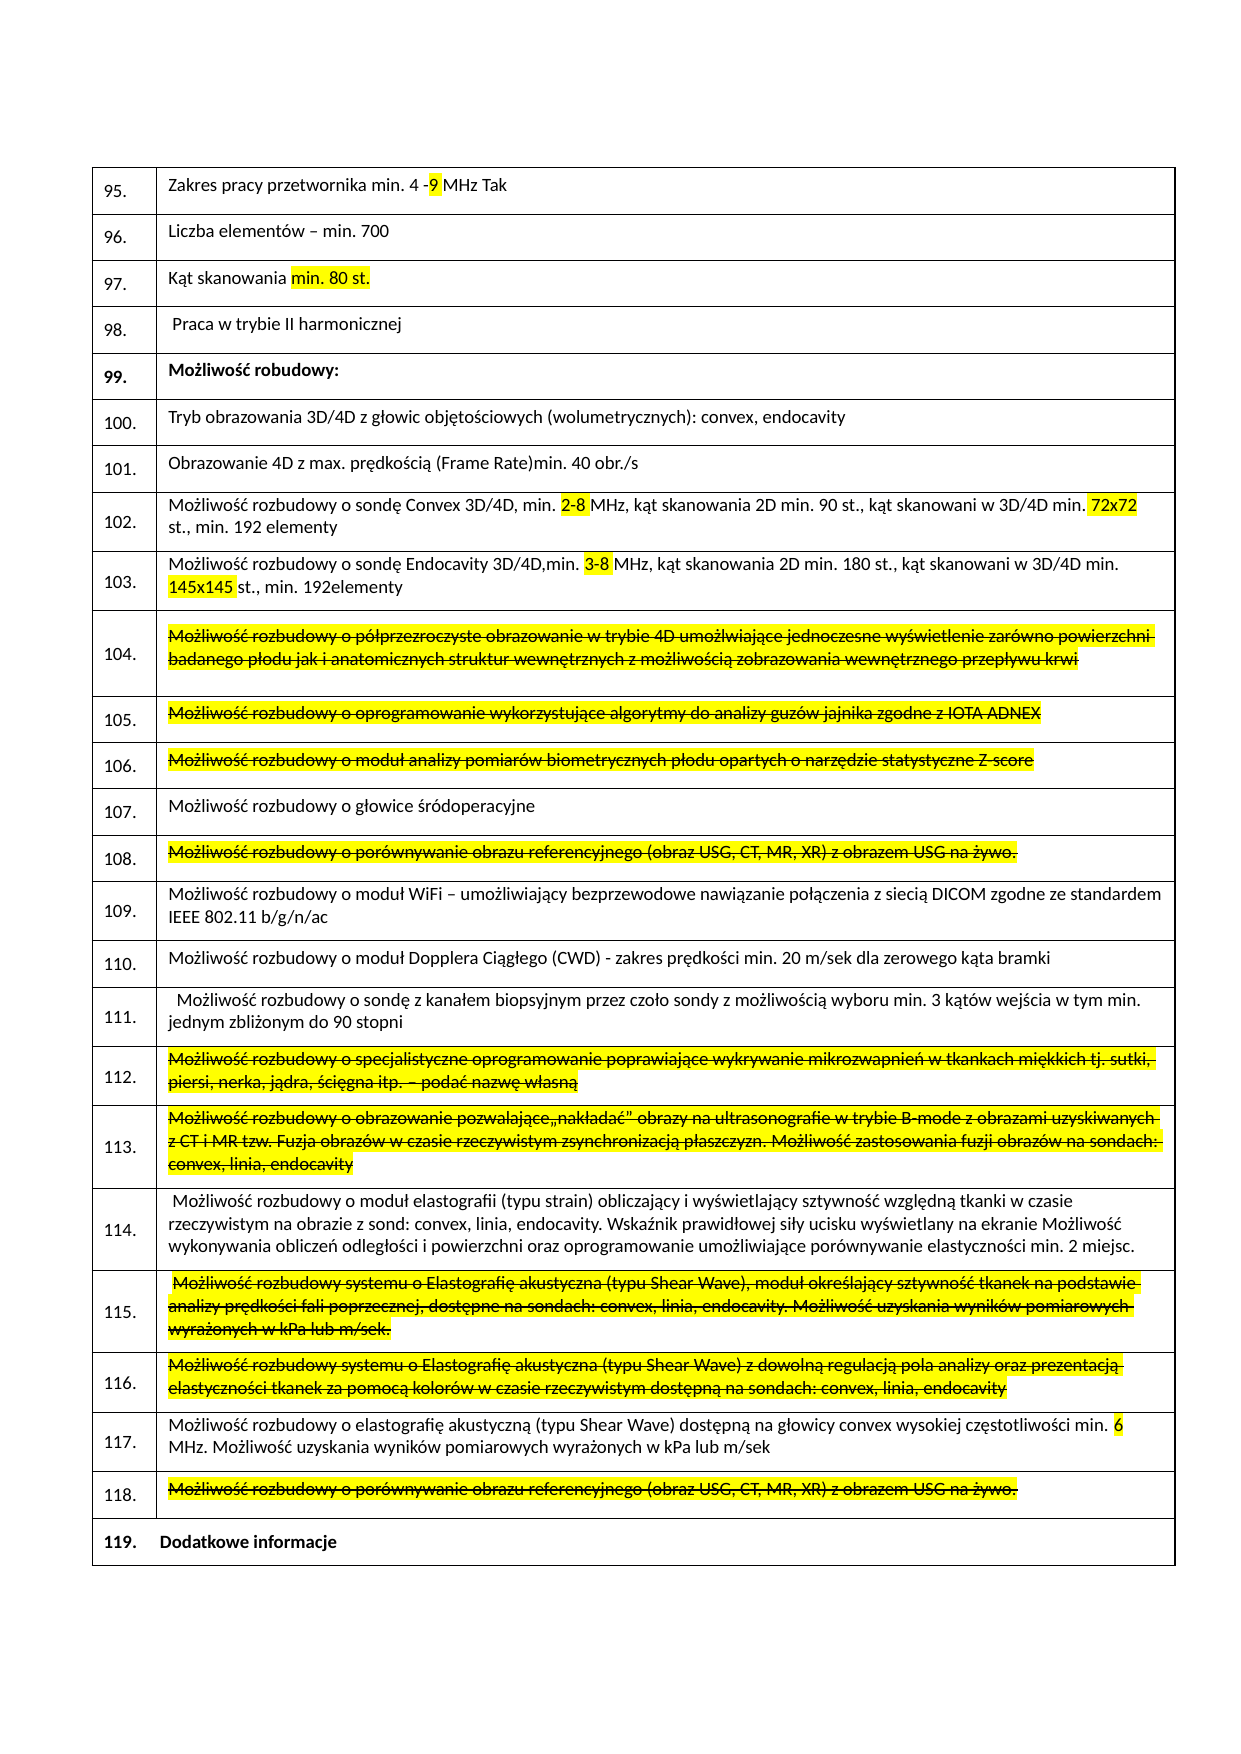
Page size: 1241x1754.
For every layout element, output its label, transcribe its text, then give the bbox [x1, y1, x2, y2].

table_cell [93, 446, 156, 492]
table_cell Możliwość rozbudowy systemu o Elastografię akustyczna (typu Shear Wave), moduł określający sztywność tkanek na podstawie analizy prędkości fali poprzecznej, dostępne na sondach: convex, linia, endocavity. Możliwość uzyskania wyników pomiarowych wyrażonych w kPa lub m/sek. [157, 1271, 1174, 1352]
table_cell [93, 988, 156, 1046]
table_cell [93, 1189, 156, 1270]
table_cell [93, 836, 156, 881]
table_cell [93, 1106, 156, 1188]
table_cell Praca w trybie II harmonicznej [157, 307, 1174, 353]
table_cell Zakres pracy przetwornika min. 4 -9 MHz Tak [157, 168, 1174, 213]
table_cell [93, 941, 156, 987]
table_cell [93, 1413, 156, 1471]
table_cell Możliwość rozbudowy o moduł elastografii (typu strain) obliczający i wyświetlający sztywność względną tkanki w czasie rzeczywistym na obrazie z sond: convex, linia, endocavity. Wskaźnik prawidłowej siły ucisku wyświetlany na ekranie Możliwość wykonywania obliczeń odległości i powierzchni oraz oprogramowanie umożliwiające porównywanie elastyczności min. 2 miejsc. [157, 1189, 1174, 1270]
table_cell Możliwość rozbudowy o moduł WiFi – umożliwiający bezprzewodowe nawiązanie połączenia z siecią DICOM zgodne ze standardem IEEE 802.11 b/g/n/ac [157, 882, 1174, 940]
table_cell Możliwość rozbudowy o moduł Dopplera Ciągłego (CWD) - zakres prędkości min. 20 m/sek dla zerowego kąta bramki [157, 941, 1174, 987]
table_cell Możliwość rozbudowy o półprzezroczyste obrazowanie w trybie 4D umożlwiające jednoczesne wyświetlenie zarówno powierzchni badanego płodu jak i anatomicznych struktur wewnętrznych z możliwością zobrazowania wewnętrznego przepływu krwi [157, 611, 1174, 696]
table_cell Możliwość rozbudowy o sondę z kanałem biopsyjnym przez czoło sondy z możliwością wyboru min. 3 kątów wejścia w tym min. jednym zbliżonym do 90 stopni [157, 988, 1174, 1046]
table_cell Możliwość rozbudowy o sondę Convex 3D/4D, min. 2-8 MHz, kąt skanowania 2D min. 90 st., kąt skanowani w 3D/4D min. 72x72 st., min. 192 elementy [157, 493, 1174, 551]
table_cell [93, 697, 156, 742]
table_cell [93, 1472, 156, 1517]
table_cell [93, 552, 156, 610]
table_cell [93, 400, 156, 445]
table_cell [93, 354, 156, 399]
table_cell Możliwość rozbudowy o porównywanie obrazu referencyjnego (obraz USG, CT, MR, XR) z obrazem USG na żywo. [157, 1472, 1174, 1517]
table_cell [93, 493, 156, 551]
table_cell Możliwość rozbudowy o sondę Endocavity 3D/4D,min. 3-8 MHz, kąt skanowania 2D min. 180 st., kąt skanowani w 3D/4D min. 145x145 st., min. 192elementy [157, 552, 1174, 610]
table_cell [93, 1271, 156, 1352]
table_cell [93, 882, 156, 940]
table_cell Możliwość rozbudowy o moduł analizy pomiarów biometrycznych płodu opartych o narzędzie statystyczne Z-score [157, 743, 1174, 788]
table_cell Możliwość rozbudowy o obrazowanie pozwalające„nakładać” obrazy na ultrasonografie w trybie B-mode z obrazami uzyskiwanych z CT i MR tzw. Fuzja obrazów w czasie rzeczywistym zsynchronizacją płaszczyzn. Możliwość zastosowania fuzji obrazów na sondach: convex, linia, endocavity [157, 1106, 1174, 1188]
table_cell Dodatkowe informacje [93, 1519, 1174, 1565]
table_cell Kąt skanowania min. 80 st. [157, 261, 1174, 306]
table_cell Możliwość rozbudowy systemu o Elastografię akustyczna (typu Shear Wave) z dowolną regulacją pola analizy oraz prezentacją elastyczności tkanek za pomocą kolorów w czasie rzeczywistym dostępną na sondach: convex, linia, endocavity [157, 1353, 1174, 1412]
table_cell Obrazowanie 4D z max. prędkością (Frame Rate)min. 40 obr./s [157, 446, 1174, 492]
table_cell Możliwość rozbudowy o specjalistyczne oprogramowanie poprawiające wykrywanie mikrozwapnień w tkankach miękkich tj. sutki, piersi, nerka, jądra, ścięgna itp. – podać nazwę własną [157, 1047, 1174, 1105]
table_cell [93, 1353, 156, 1412]
table_cell Liczba elementów – min. 700 [157, 215, 1174, 260]
table_cell Tryb obrazowania 3D/4D z głowic objętościowych (wolumetrycznych): convex, endocavity [157, 400, 1174, 445]
table_cell [93, 743, 156, 788]
table_cell Możliwość rozbudowy o porównywanie obrazu referencyjnego (obraz USG, CT, MR, XR) z obrazem USG na żywo. [157, 836, 1174, 881]
table_cell [93, 168, 156, 213]
table_cell Możliwość rozbudowy o oprogramowanie wykorzystujące algorytmy do analizy guzów jajnika zgodne z IOTA ADNEX [157, 697, 1174, 742]
table_cell [93, 307, 156, 353]
table_cell Możliwość robudowy: [157, 354, 1174, 399]
table_cell Możliwość rozbudowy o elastografię akustyczną (typu Shear Wave) dostępną na głowicy convex wysokiej częstotliwości min. 6 MHz. Możliwość uzyskania wyników pomiarowych wyrażonych w kPa lub m/sek [157, 1413, 1174, 1471]
table_cell [93, 261, 156, 306]
table_cell [93, 611, 156, 696]
table_cell [93, 789, 156, 834]
table_cell [93, 1047, 156, 1105]
table_cell [93, 215, 156, 260]
table_cell Możliwość rozbudowy o głowice śródoperacyjne [157, 789, 1174, 834]
